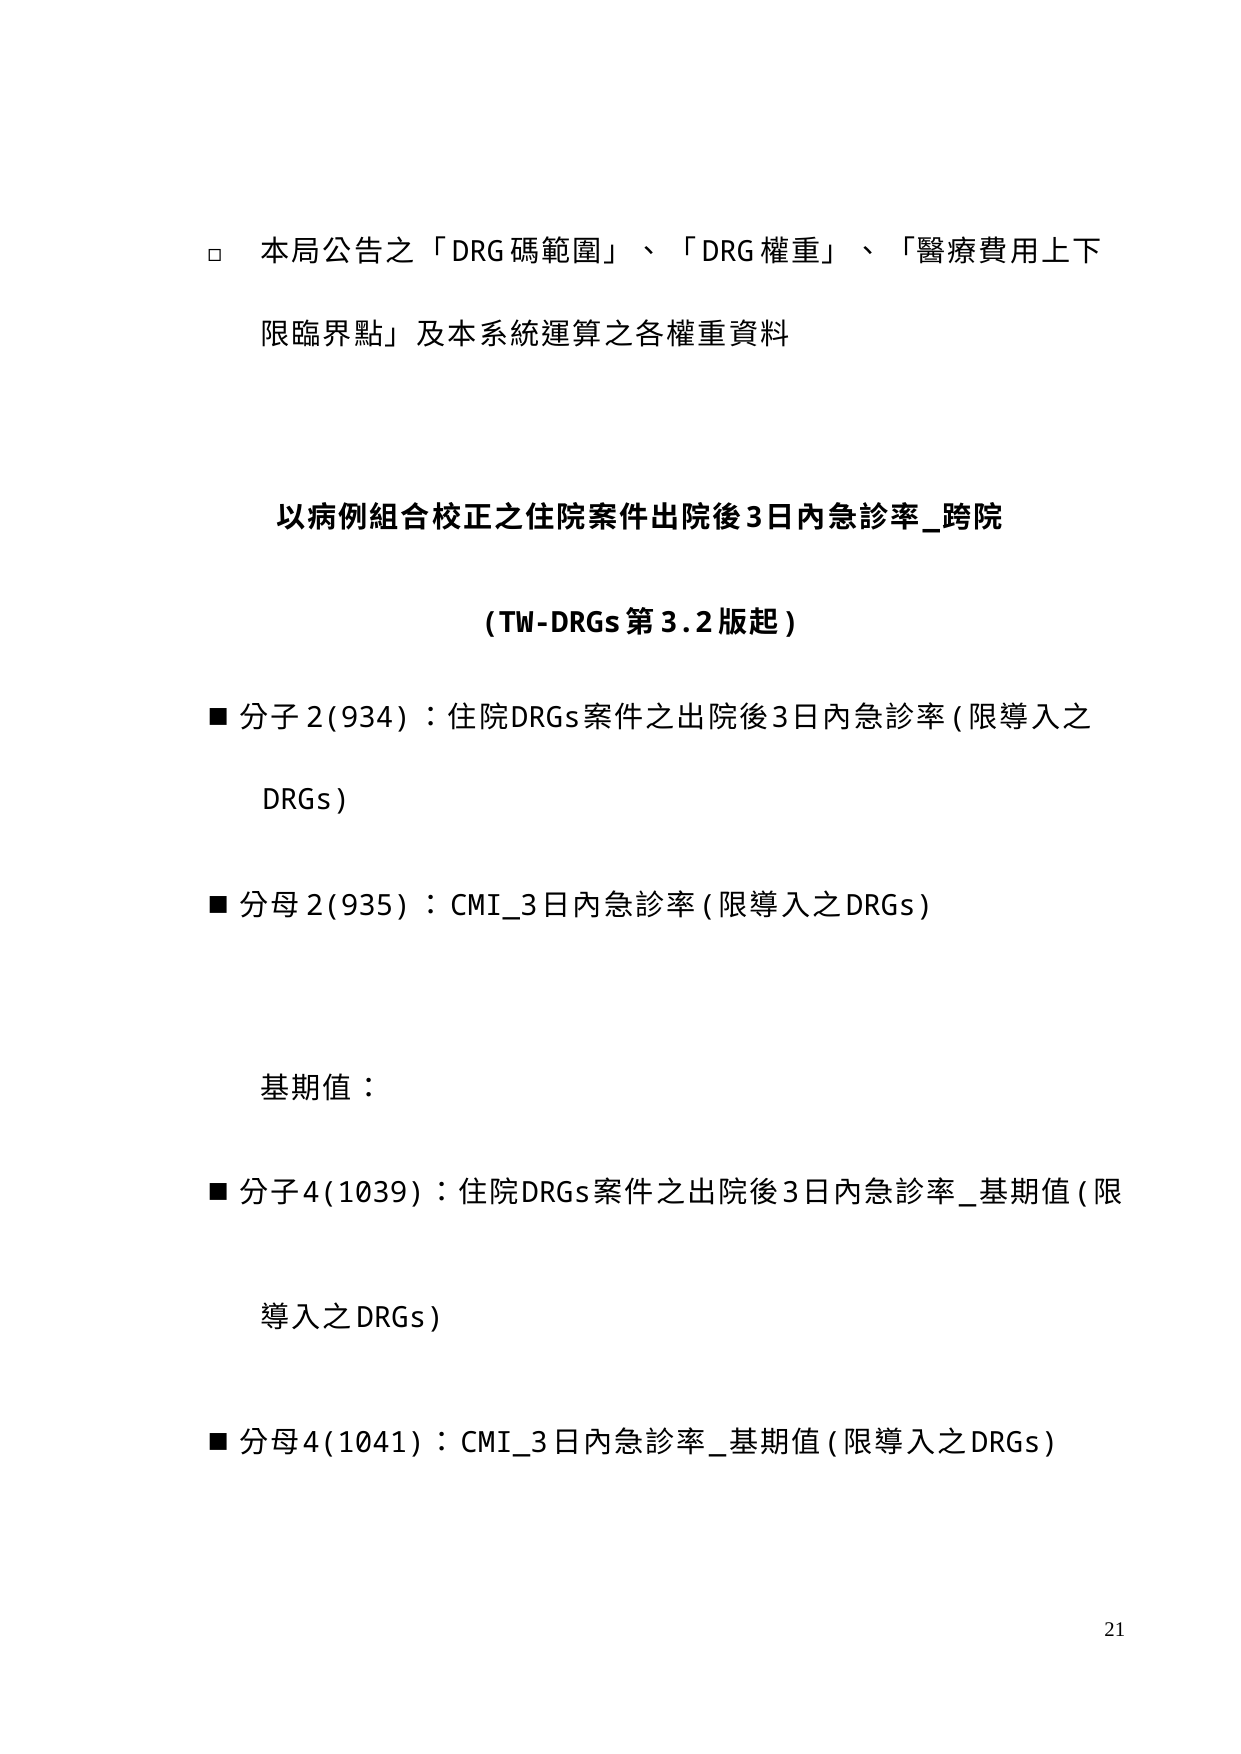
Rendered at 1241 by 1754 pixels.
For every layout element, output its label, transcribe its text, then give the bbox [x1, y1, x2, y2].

list 本局公告之「DRG碼範圍」、「DRG權重」、「醫療費用上下限臨界點」及本系統運算之各權重資料 [207, 165, 1124, 353]
list 分子2(934)：住院DRGs案件之出院後3日內急診率(限導入之DRGs) [201, 632, 1124, 819]
text 基期值： [163, 1044, 1124, 1107]
list 分子4(1039)：住院DRGs案件之出院後3日內急診率_基期值(限導入之DRGs) [201, 1107, 1124, 1357]
subtitle 以病例組合校正之住院案件出院後3日內急診率_跨院 [151, 432, 1124, 557]
list 分母4(1041)：CMI_3日內急診率_基期值(限導入之DRGs) [201, 1357, 1124, 1482]
subtitle (TW-DRGs第3.2版起) [151, 569, 1124, 632]
list 分母2(935)：CMI_3日內急診率(限導入之DRGs) [201, 819, 1124, 944]
